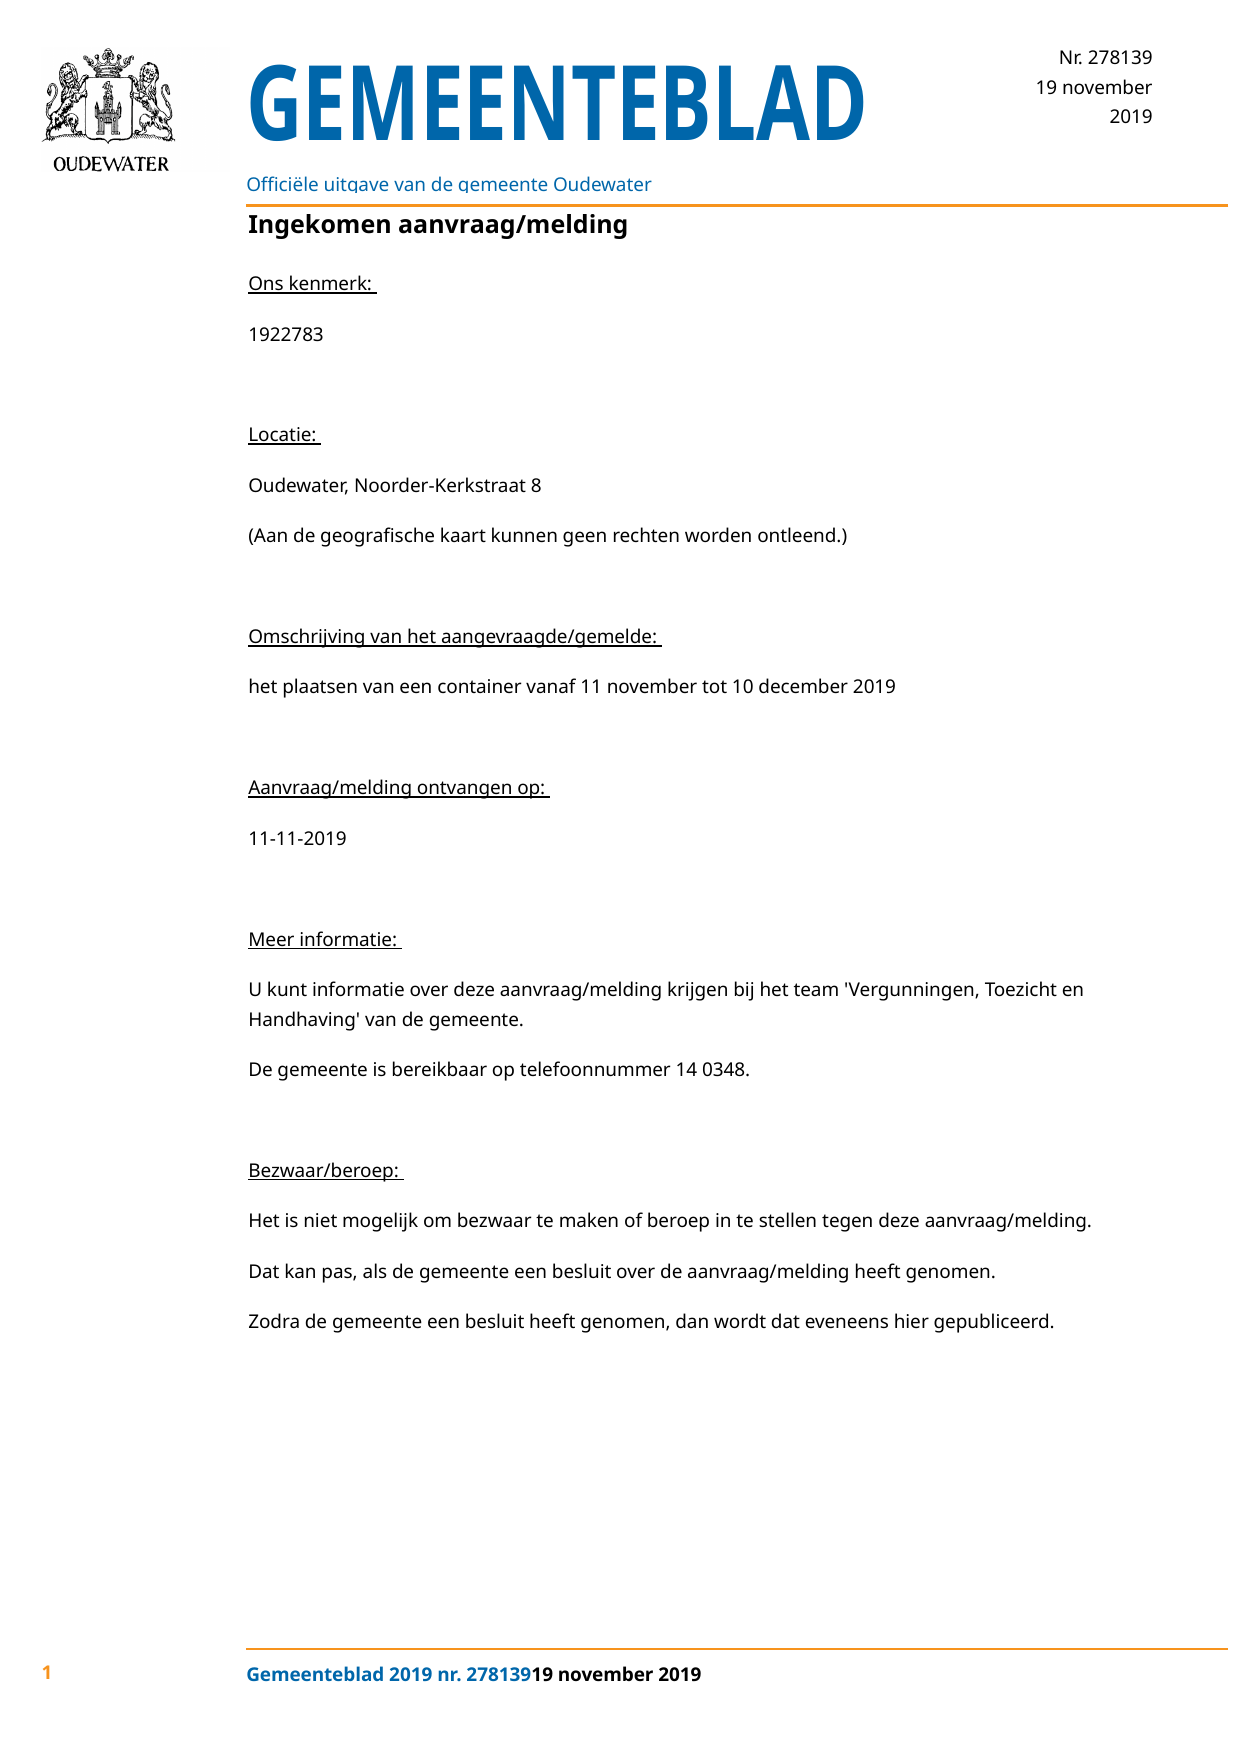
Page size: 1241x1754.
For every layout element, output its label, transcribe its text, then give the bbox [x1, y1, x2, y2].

text Omschrijving van het aangevraagde/gemelde: [248, 623, 1152, 649]
text 11-11-2019 [248, 825, 1152, 851]
text Aanvraag/melding ontvangen op: [248, 774, 1152, 800]
text Bezwaar/beroep: [248, 1157, 1152, 1183]
text Het is niet mogelijk om bezwaar te maken of beroep in te stellen tegen deze aanvraag/melding. [248, 1207, 1152, 1233]
text (Aan de geografische kaart kunnen geen rechten worden ontleend.) [248, 522, 1152, 548]
picture [41, 47, 231, 172]
text het plaatsen van een container vanaf 11 november tot 10 december 2019 [248, 674, 1152, 699]
text Oudewater, Noorder-Kerkstraat 8 [248, 472, 1152, 498]
text Zodra de gemeente een besluit heeft genomen, dan wordt dat eveneens hier gepubliceerd. [248, 1308, 1152, 1334]
text Dat kan pas, als de gemeente een besluit over de aanvraag/melding heeft genomen. [248, 1258, 1152, 1283]
text Ons kenmerk: [248, 270, 1152, 296]
text 1922783 [248, 321, 1152, 346]
text Ingekomen aanvraag/melding [248, 207, 1152, 241]
text Meer informatie: [248, 926, 1152, 951]
text De gemeente is bereikbaar op telefoonnummer 14 0348. [248, 1056, 1152, 1082]
text U kunt informatie over deze aanvraag/melding krijgen bij het team 'Vergunningen, Toezicht en Handhaving' van de gemeente. [248, 976, 1152, 1031]
text Locatie: [248, 422, 1152, 447]
